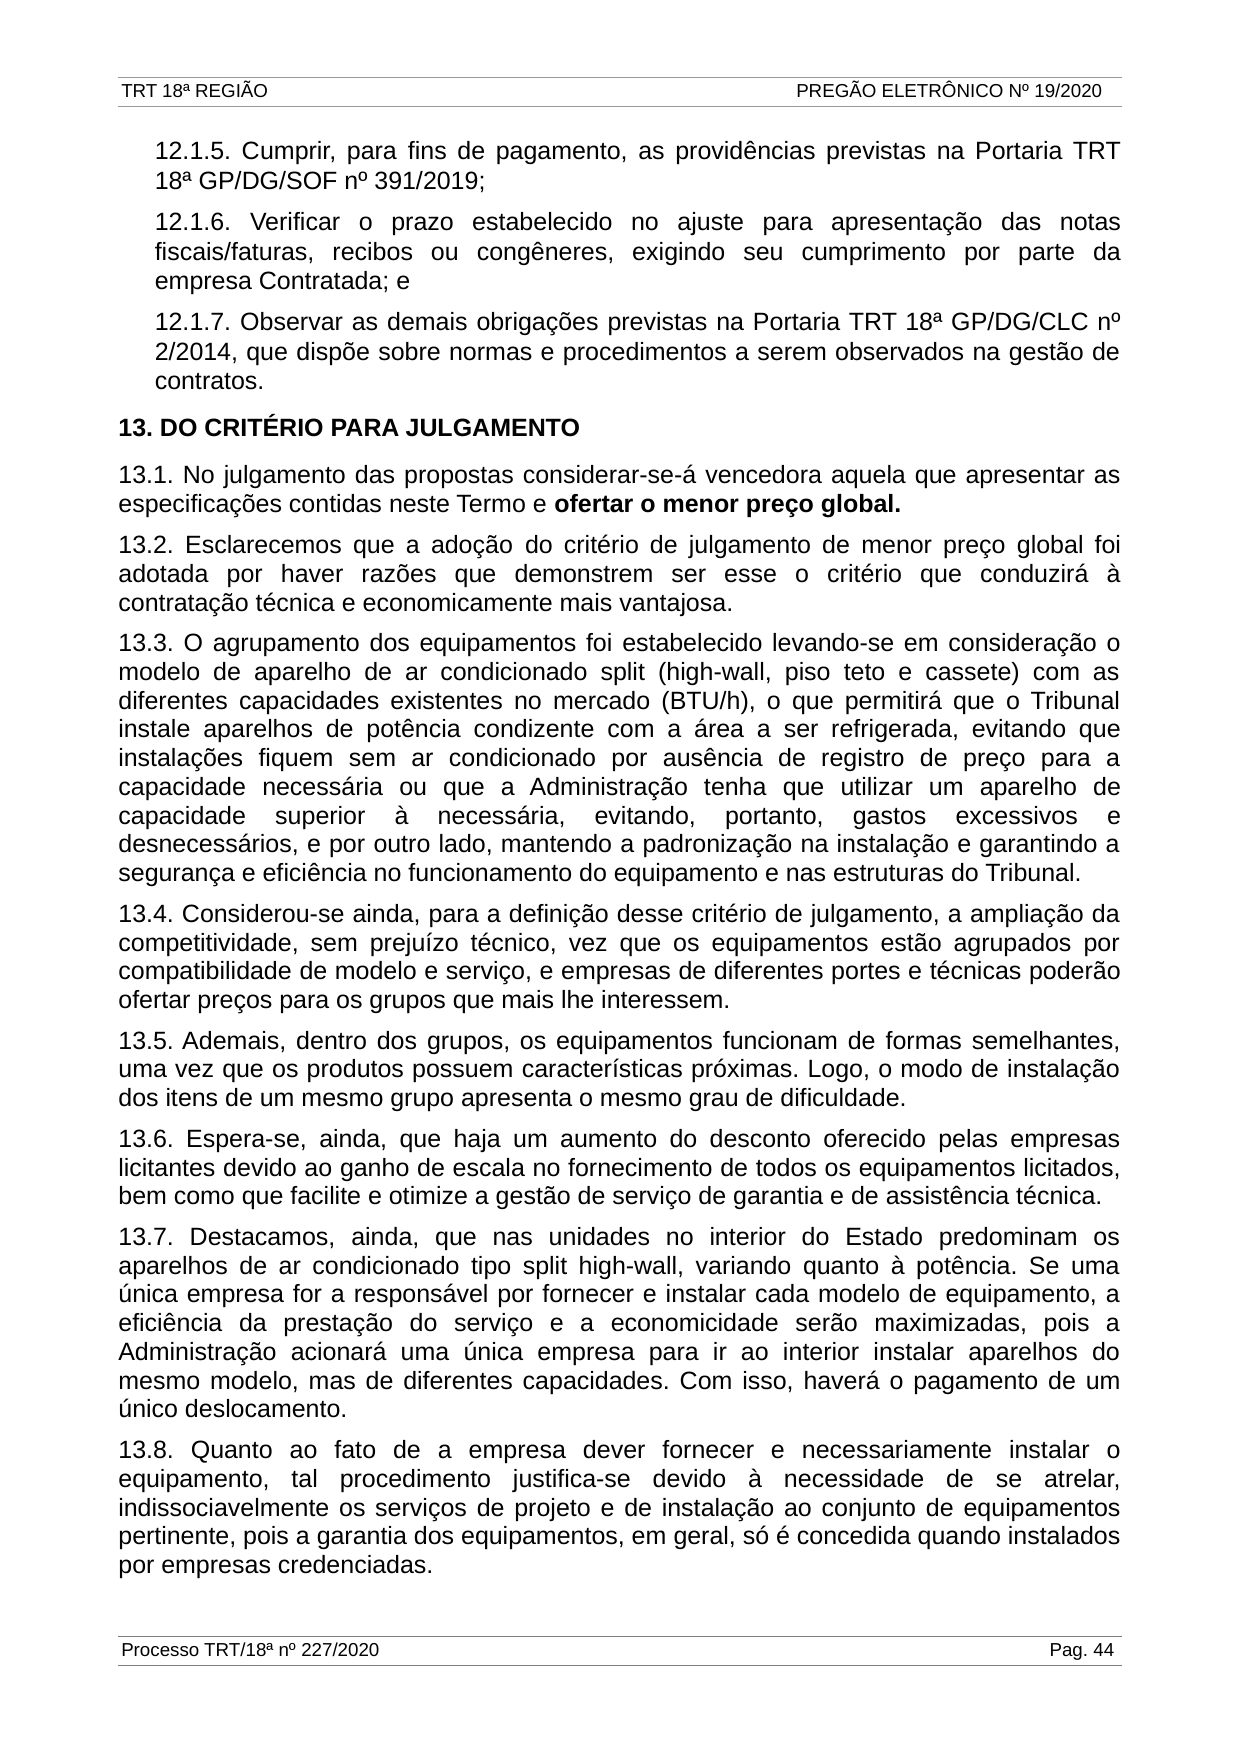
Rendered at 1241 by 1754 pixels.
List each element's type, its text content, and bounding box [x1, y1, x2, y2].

text 13. DO CRITÉRIO PARA JULGAMENTO [118, 413, 1122, 442]
text 13.8. Quanto ao fato de a empresa dever fornecer e necessariamente instalar o equipamento, tal procedimento justifica-se devido à necessidade de se atrelar, indissociavelmente os serviços de projeto e de instalação ao conjunto de equipamentos pertinente, pois a garantia dos equipamentos, em geral, só é concedida quando instalados por empresas credenciadas. [118, 1435, 1122, 1579]
text 13.1. No julgamento das propostas considerar-se-á vencedora aquela que apresentar as especificações contidas neste Termo e ofertar o menor preço global. [118, 459, 1122, 518]
text 12.1.6. Verificar o prazo estabelecido no ajuste para apresentação das notas fiscais/faturas, recibos ou congêneres, exigindo seu cumprimento por parte da empresa Contratada; e [154, 206, 1122, 295]
text 12.1.7. Observar as demais obrigações previstas na Portaria TRT 18ª GP/DG/CLC nº 2/2014, que dispõe sobre normas e procedimentos a serem observados na gestão de contratos. [154, 307, 1122, 395]
text 13.2. Esclarecemos que a adoção do critério de julgamento de menor preço global foi adotada por haver razões que demonstrem ser esse o critério que conduzirá à contratação técnica e economicamente mais vantajosa. [118, 530, 1122, 616]
text 13.5. Ademais, dentro dos grupos, os equipamentos funcionam de formas semelhantes, uma vez que os produtos possuem características próximas. Logo, o modo de instalação dos itens de um mesmo grupo apresenta o mesmo grau de dificuldade. [118, 1026, 1122, 1112]
text 12.1.5. Cumprir, para fins de pagamento, as providências previstas na Portaria TRT 18ª GP/DG/SOF nº 391/2019; [154, 136, 1122, 194]
text 13.3. O agrupamento dos equipamentos foi estabelecido levando-se em consideração o modelo de aparelho de ar condicionado split (high-wall, piso teto e cassete) com as diferentes capacidades existentes no mercado (BTU/h), o que permitirá que o Tribunal instale aparelhos de potência condizente com a área a ser refrigerada, evitando que instalações fiquem sem ar condicionado por ausência de registro de preço para a capacidade necessária ou que a Administração tenha que utilizar um aparelho de capacidade superior à necessária, evitando, portanto, gastos excessivos e desnecessários, e por outro lado, mantendo a padronização na instalação e garantindo a segurança e eficiência no funcionamento do equipamento e nas estruturas do Tribunal. [118, 628, 1122, 887]
text 13.4. Considerou-se ainda, para a definição desse critério de julgamento, a ampliação da competitividade, sem prejuízo técnico, vez que os equipamentos estão agrupados por compatibilidade de modelo e serviço, e empresas de diferentes portes e técnicas poderão ofertar preços para os grupos que mais lhe interessem. [118, 899, 1122, 1014]
text 13.7. Destacamos, ainda, que nas unidades no interior do Estado predominam os aparelhos de ar condicionado tipo split high-wall, variando quanto à potência. Se uma única empresa for a responsável por fornecer e instalar cada modelo de equipamento, a eficiência da prestação do serviço e a economicidade serão maximizadas, pois a Administração acionará uma única empresa para ir ao interior instalar aparelhos do mesmo modelo, mas de diferentes capacidades. Com isso, haverá o pagamento de um único deslocamento. [118, 1222, 1122, 1423]
text 13.6. Espera-se, ainda, que haja um aumento do desconto oferecido pelas empresas licitantes devido ao ganho de escala no fornecimento de todos os equipamentos licitados, bem como que facilite e otimize a gestão de serviço de garantia e de assistência técnica. [118, 1124, 1122, 1210]
